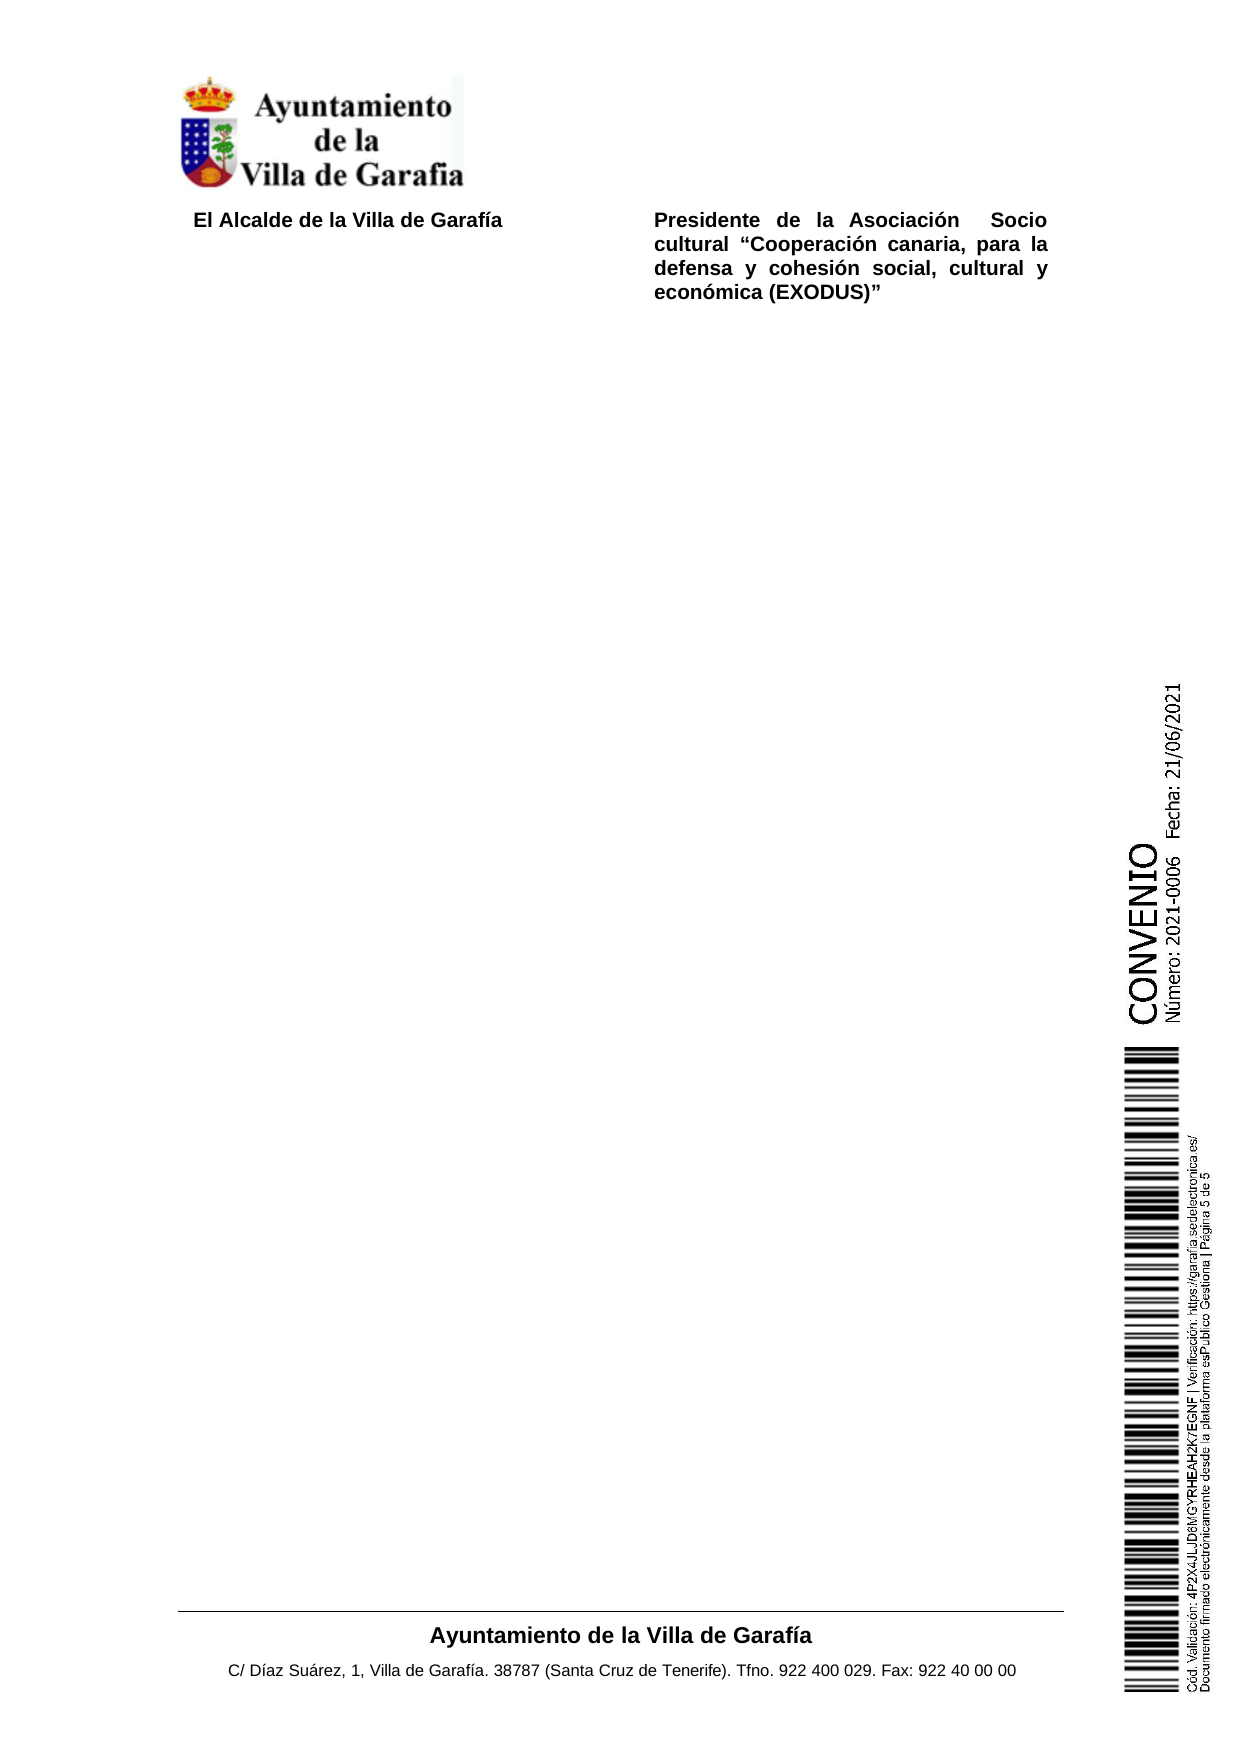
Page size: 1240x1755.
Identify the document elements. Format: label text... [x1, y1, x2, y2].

text Ayuntamiento de la Villa de Garafía [429, 1624, 836, 1648]
text Presidente de la Asociación [654, 210, 984, 232]
text C/ Díaz Suárez, 1, Villa de Garafía. 38787 (Santa Cruz de Tenerife). Tfno. 922 400 029. Fax: 922 40 00 00 [228, 1663, 1037, 1680]
text económica (EXODUS)” [654, 282, 1072, 304]
text cultural “Cooperación canaria, para la [654, 234, 1072, 256]
text defensa y cohesión social, cultural y [654, 258, 1072, 280]
text El Alcalde de la Villa de Garafía [193, 210, 526, 232]
text Socio [990, 210, 1072, 232]
